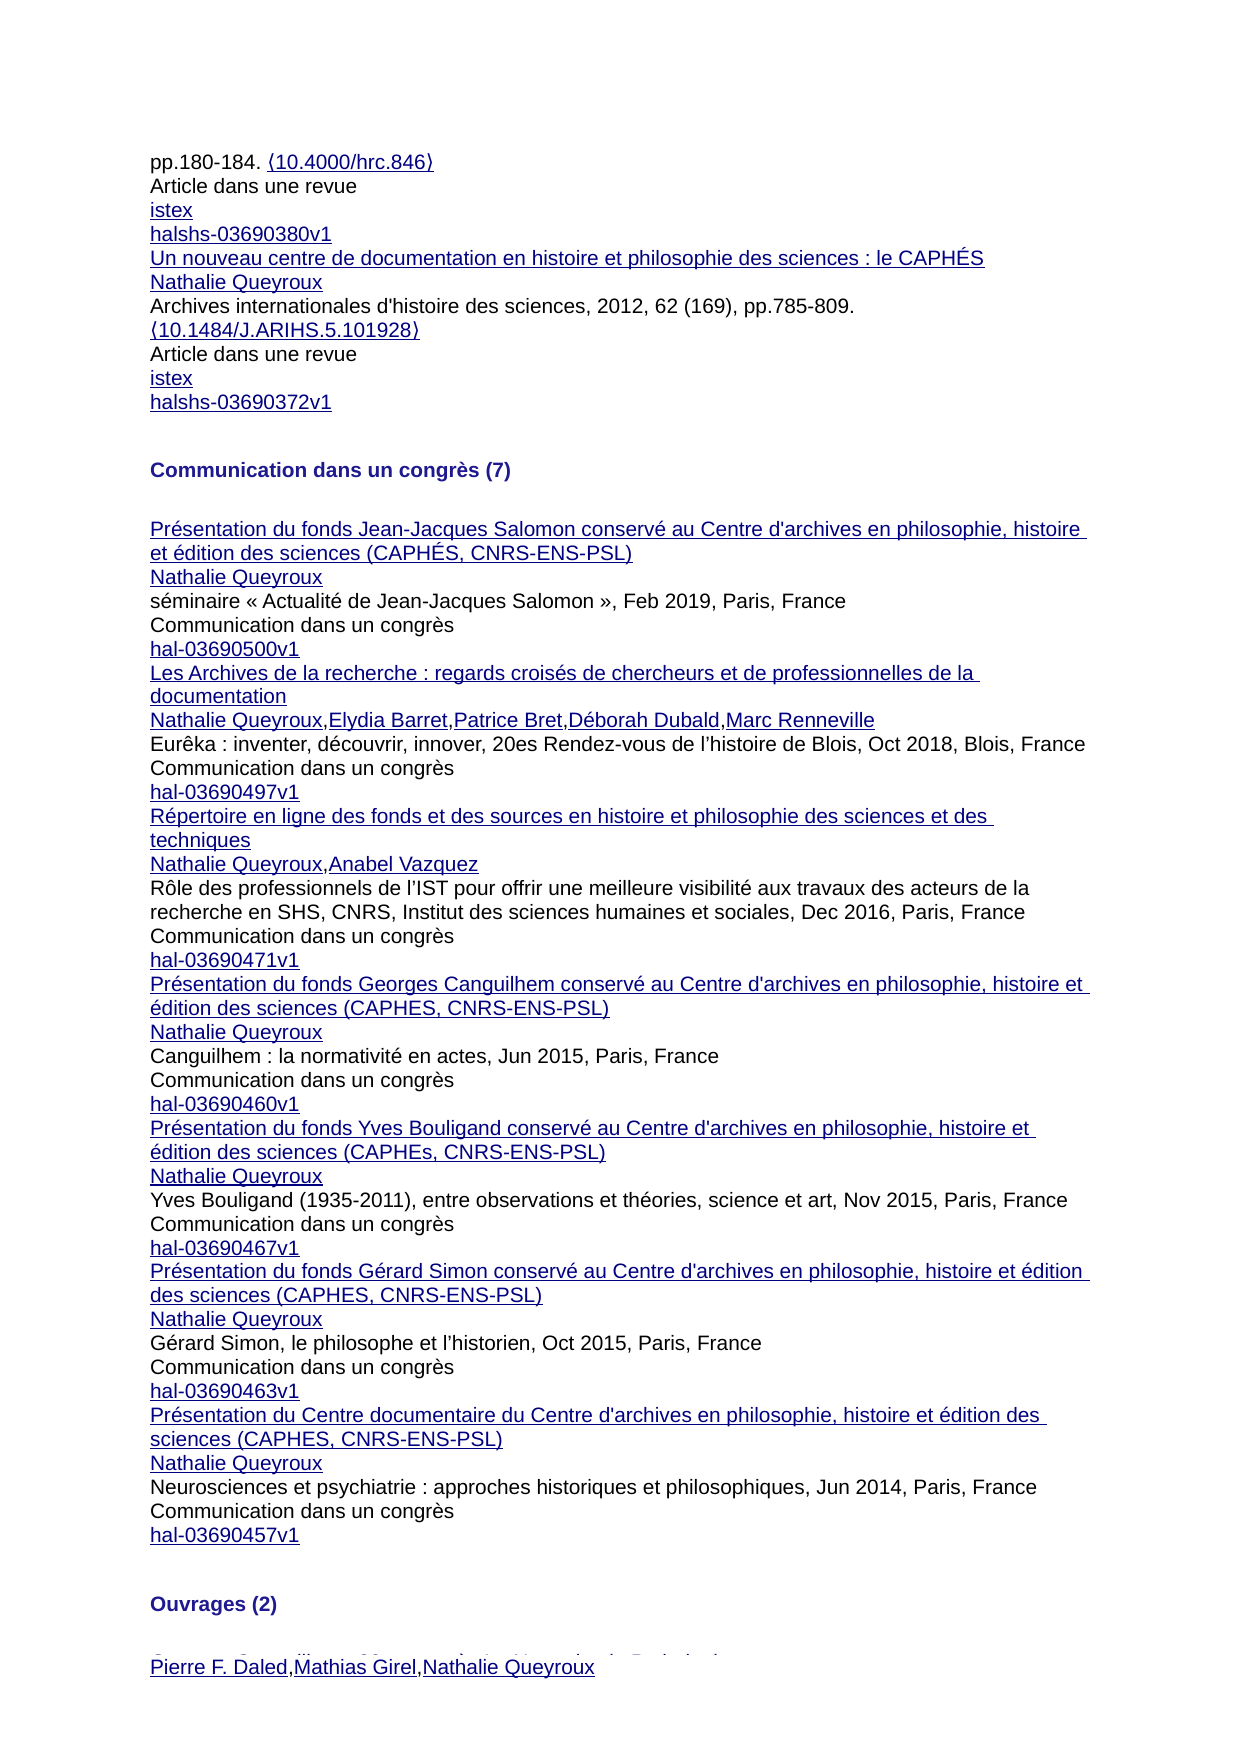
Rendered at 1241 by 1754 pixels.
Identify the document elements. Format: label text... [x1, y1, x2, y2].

table_cell Présentation du Centre documentaire du Centre d'archives en philosophie, histoire et édition des sciences (CAPHES, CNRS-ENS-PSL) Nathalie Queyroux Neurosciences et psychiatrie : approches historiques et philosophiques, Jun 2014, Paris, France Communication dans un congrès hal-03690457v1 [150, 1403, 1090, 1547]
table_cell Présentation du fonds Gérard Simon conservé au Centre d'archives en philosophie, histoire et édition [150, 1259, 1090, 1280]
table_cell Les Archives de la recherche : regards croisés de chercheurs et de professionnelles de la documentation Nathalie Queyroux,Elydia Barret,Patrice Bret,Déborah Dubald,Marc Renneville Eurêka : inventer, découvrir, innover, 20es Rendez-vous de l’histoire de Blois, Oct 2018, Blois, France Communication dans un congrès hal-03690497v1 [150, 660, 1090, 804]
table_header Présentation du fonds Jean-Jacques Salomon conservé au Centre d'archives en philosophie, histoire et édition des sciences (CAPHÉS, CNRS-ENS-PSL) Nathalie Queyroux séminaire « Actualité de Jean-Jacques Salomon », Feb 2019, Paris, France Communication dans un congrès hal-03690500v1 [150, 517, 1090, 660]
table_cell Présentation du fonds Yves Bouligand conservé au Centre d'archives en philosophie, histoire et édition des sciences (CAPHEs, CNRS-ENS-PSL) Nathalie Queyroux Yves Bouligand (1935-2011), entre observations et théories, science et art, Nov 2015, Paris, France Communication dans un congrès hal-03690467v1 [150, 1116, 1090, 1259]
table_cell édition des sciences (CAPHES, CNRS-ENS-PSL) Nathalie Queyroux Canguilhem : la normativité en actes, Jun 2015, Paris, France Communication dans un congrès hal-03690460v1 [150, 994, 1090, 1116]
table_header Georges Canguilhem, 80 ans après Le Normal et le Pathologique Pierre F. Daled,Mathias Girel,Nathalie Queyroux Rue d'Ulm, 2024, Les rencontres de Normale Sup’, ISBN 978-2-7288-0866-3 Ouvrages hal-04595178v1 [150, 1650, 1090, 1679]
table_cell Répertoire en ligne des fonds et des sources en histoire et philosophie des sciences et des techniques Nathalie Queyroux,Anabel Vazquez Rôle des professionnels de l’IST pour offrir une meilleure visibilité aux travaux des acteurs de la recherche en SHS, CNRS, Institut des sciences humaines et sociales, Dec 2016, Paris, France Communication dans un congrès hal-03690471v1 [150, 804, 1090, 972]
subtitle Communication dans un congrès (7) [150, 458, 1090, 482]
table_cell Un nouveau centre de documentation en histoire et philosophie des sciences : le CAPHÉS Nathalie Queyroux Archives internationales d'histoire des sciences, 2012, 62 (169), pp.785-809. ⟨10.1484/J.ARIHS.5.101928⟩ Article dans une revue istex halshs-03690372v1 [150, 246, 1090, 413]
table_cell pp.180-184. ⟨10.4000/hrc.846⟩ Article dans une revue istex halshs-03690380v1 [150, 150, 1090, 246]
subtitle Ouvrages (2) [150, 1592, 1090, 1616]
table_cell Présentation du fonds Georges Canguilhem conservé au Centre d'archives en philosophie, histoire et [150, 972, 1090, 993]
table_cell des sciences (CAPHES, CNRS-ENS-PSL) Nathalie Queyroux Gérard Simon, le philosophe et l’historien, Oct 2015, Paris, France Communication dans un congrès hal-03690463v1 [150, 1281, 1090, 1403]
